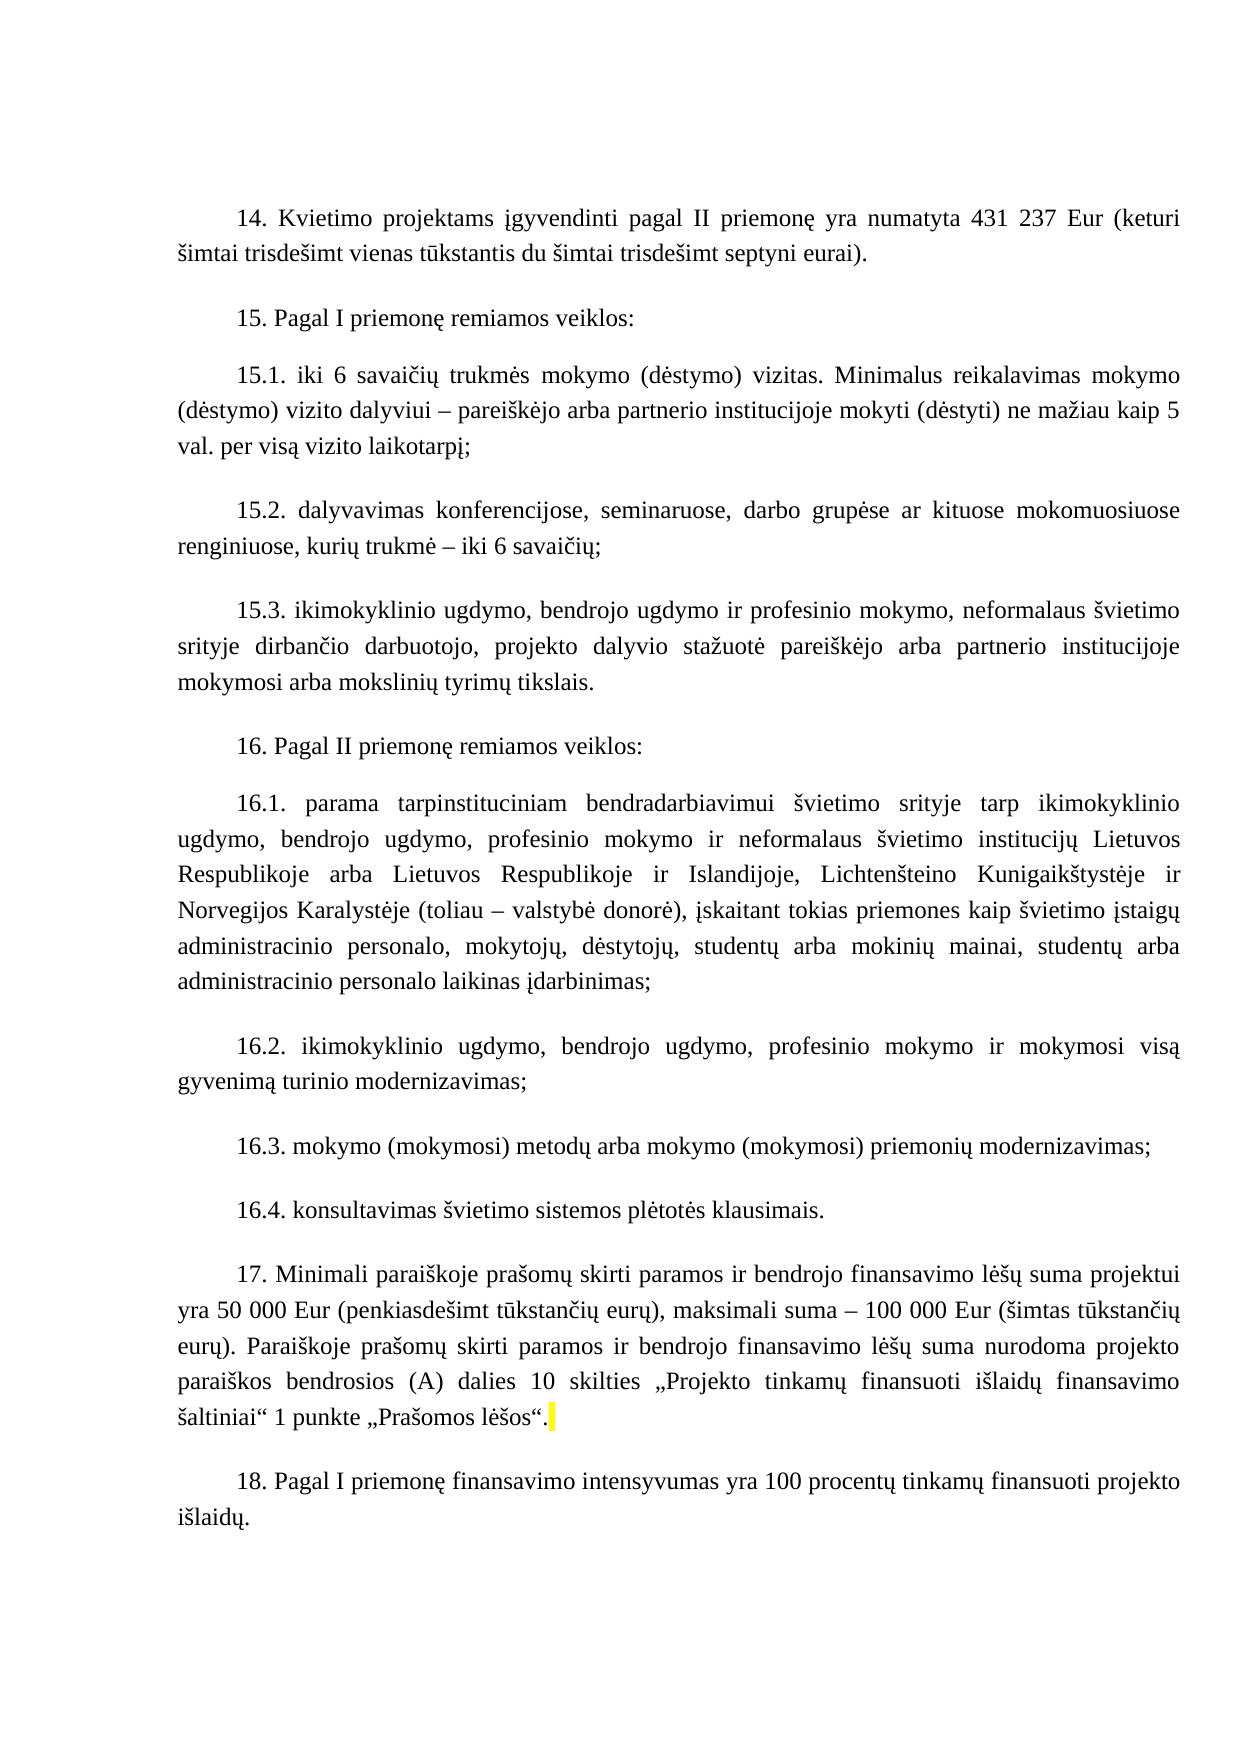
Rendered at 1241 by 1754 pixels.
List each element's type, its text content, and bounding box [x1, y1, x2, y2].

text 16.2. ikimokyklinio ugdymo, bendrojo ugdymo, profesinio mokymo ir mokymosi visą gyvenimą turinio modernizavimas; [177, 1031, 1181, 1095]
text 16. Pagal II priemonę remiamos veiklos: [177, 731, 1181, 760]
text 15.1. iki 6 savaičių trukmės mokymo (dėstymo) vizitas. Minimalus reikalavimas mokymo (dėstymo) vizito dalyviui – pareiškėjo arba partnerio institucijoje mokyti (dėstyti) ne mažiau kaip 5 val. per visą vizito laikotarpį; [177, 360, 1181, 460]
text 14. Kvietimo projektams įgyvendinti pagal II priemonę yra numatyta 431 237 Eur (keturi šimtai trisdešimt vienas tūkstantis du šimtai trisdešimt septyni eurai). [177, 203, 1181, 267]
text 16.1. parama tarpinstituciniam bendradarbiavimui švietimo srityje tarp ikimokyklinio ugdymo, bendrojo ugdymo, profesinio mokymo ir neformalaus švietimo institucijų Lietuvos Respublikoje arba Lietuvos Respublikoje ir Islandijoje, Lichtenšteino Kunigaikštystėje ir Norvegijos Karalystėje (toliau – valstybė donorė), įskaitant tokias priemones kaip švietimo įstaigų administracinio personalo, mokytojų, dėstytojų, studentų arba mokinių mainai, studentų arba administracinio personalo laikinas įdarbinimas; [177, 788, 1181, 995]
text 17. Minimali paraiškoje prašomų skirti paramos ir bendrojo finansavimo lėšų suma projektui yra 50 000 Eur (penkiasdešimt tūkstančių eurų), maksimali suma – 100 000 Eur (šimtas tūkstančių eurų). Paraiškoje prašomų skirti paramos ir bendrojo finansavimo lėšų suma nurodoma projekto paraiškos bendrosios (A) dalies 10 skilties „Projekto tinkamų finansuoti išlaidų finansavimo šaltiniai“ 1 punkte „Prašomos lėšos“. [177, 1259, 1181, 1431]
text 16.4. konsultavimas švietimo sistemos plėtotės klausimais. [177, 1195, 1181, 1224]
text 16.3. mokymo (mokymosi) metodų arba mokymo (mokymosi) priemonių modernizavimas; [177, 1131, 1181, 1159]
text 15.2. dalyvavimas konferencijose, seminaruose, darbo grupėse ar kituose mokomuosiuose renginiuose, kurių trukmė – iki 6 savaičių; [177, 496, 1181, 560]
text 15. Pagal I priemonę remiamos veiklos: [177, 303, 1181, 331]
text 15.3. ikimokyklinio ugdymo, bendrojo ugdymo ir profesinio mokymo, neformalaus švietimo srityje dirbančio darbuotojo, projekto dalyvio stažuotė pareiškėjo arba partnerio institucijoje mokymosi arba mokslinių tyrimų tikslais. [177, 596, 1181, 696]
text 18. Pagal I priemonę finansavimo intensyvumas yra 100 procentų tinkamų finansuoti projekto išlaidų. [177, 1466, 1181, 1531]
